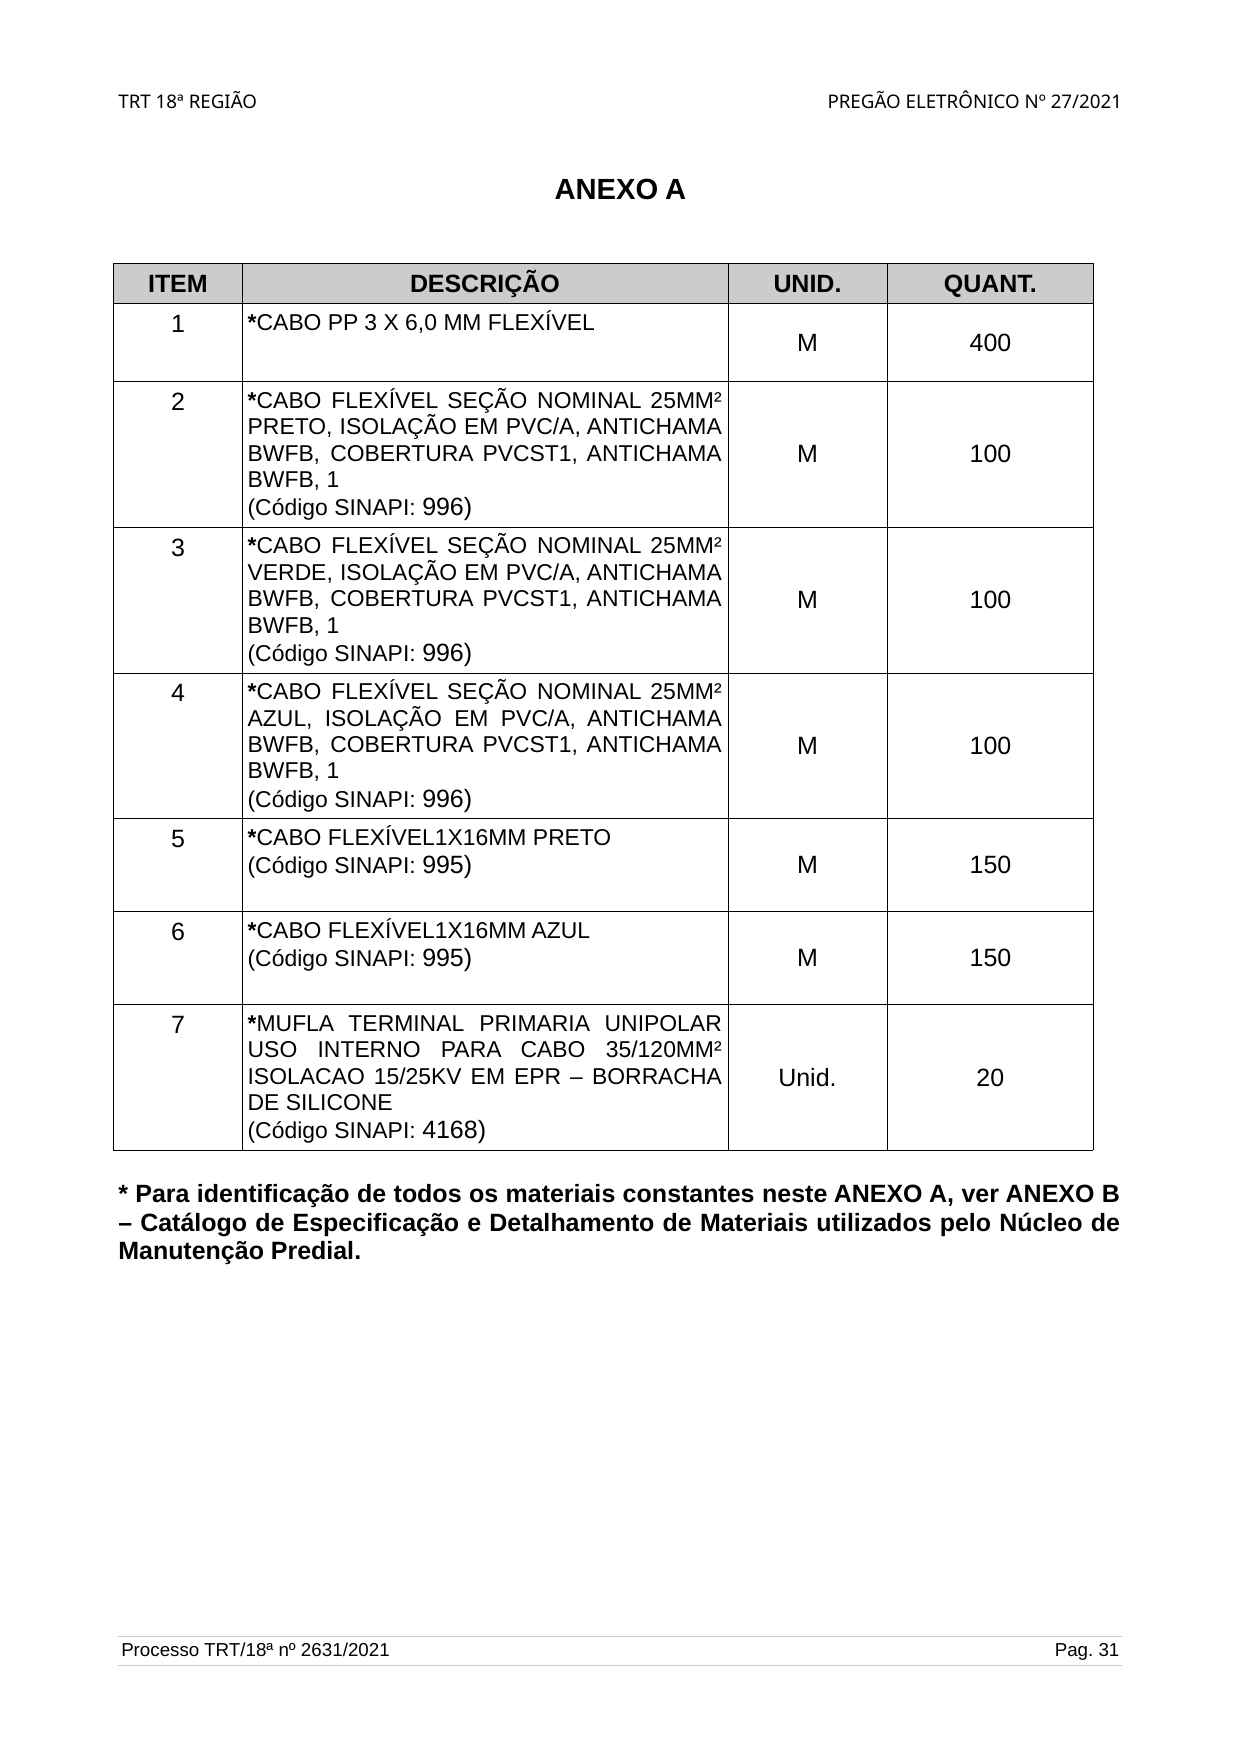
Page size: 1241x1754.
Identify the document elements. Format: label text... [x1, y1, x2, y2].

table_cell *MUFLA TERMINAL PRIMARIA UNIPOLAR USO INTERNO PARA CABO 35/120MM² ISOLACAO 15/25KV EM EPR – BORRACHA DE SILICONE (Código SINAPI: 4168) [243, 1005, 728, 1150]
table_cell 3 [114, 528, 242, 672]
table_cell 400 [888, 304, 1093, 381]
table_cell 150 [888, 912, 1093, 1004]
table_cell 20 [888, 1005, 1093, 1150]
table_cell 100 [888, 528, 1093, 672]
table_cell 100 [888, 674, 1093, 818]
table_header QUANT. [888, 264, 1093, 303]
table_cell *CABO FLEXÍVEL SEÇÃO NOMINAL 25MM² VERDE, ISOLAÇÃO EM PVC/A, ANTICHAMA BWFB, COBERTURA PVCST1, ANTICHAMA BWFB, 1 (Código SINAPI: 996) [243, 528, 728, 672]
table_cell M [729, 382, 887, 527]
table_header ITEM [114, 264, 242, 303]
table_cell 7 [114, 1005, 242, 1150]
text * Para identificação de todos os materiais constantes neste ANEXO A, ver ANEXO B – Catálogo de Especificação e Detalhamento de Materiais utilizados pelo Núcleo de Manutenção Predial. [118, 1179, 1122, 1265]
table_cell M [729, 912, 887, 1004]
table_cell 6 [114, 912, 242, 1004]
text ANEXO A [118, 172, 1122, 206]
table_cell *CABO FLEXÍVEL1X16MM PRETO (Código SINAPI: 995) [243, 819, 728, 911]
table_cell M [729, 528, 887, 672]
table_cell 150 [888, 819, 1093, 911]
table_cell M [729, 304, 887, 381]
table_cell M [729, 674, 887, 818]
table_cell 1 [114, 304, 242, 381]
table_cell *CABO FLEXÍVEL SEÇÃO NOMINAL 25MM² AZUL, ISOLAÇÃO EM PVC/A, ANTICHAMA BWFB, COBERTURA PVCST1, ANTICHAMA BWFB, 1 (Código SINAPI: 996) [243, 674, 728, 818]
table_cell M [729, 819, 887, 911]
table_cell 2 [114, 382, 242, 527]
table_cell 5 [114, 819, 242, 911]
table_cell 4 [114, 674, 242, 818]
table_header DESCRIÇÃO [243, 264, 728, 303]
table_cell *CABO PP 3 X 6,0 MM FLEXÍVEL [243, 304, 728, 381]
table_cell *CABO FLEXÍVEL1X16MM AZUL (Código SINAPI: 995) [243, 912, 728, 1004]
table_cell 100 [888, 382, 1093, 527]
table_cell *CABO FLEXÍVEL SEÇÃO NOMINAL 25MM² PRETO, ISOLAÇÃO EM PVC/A, ANTICHAMA BWFB, COBERTURA PVCST1, ANTICHAMA BWFB, 1 (Código SINAPI: 996) [243, 382, 728, 527]
table_header UNID. [729, 264, 887, 303]
table_cell Unid. [729, 1005, 887, 1150]
